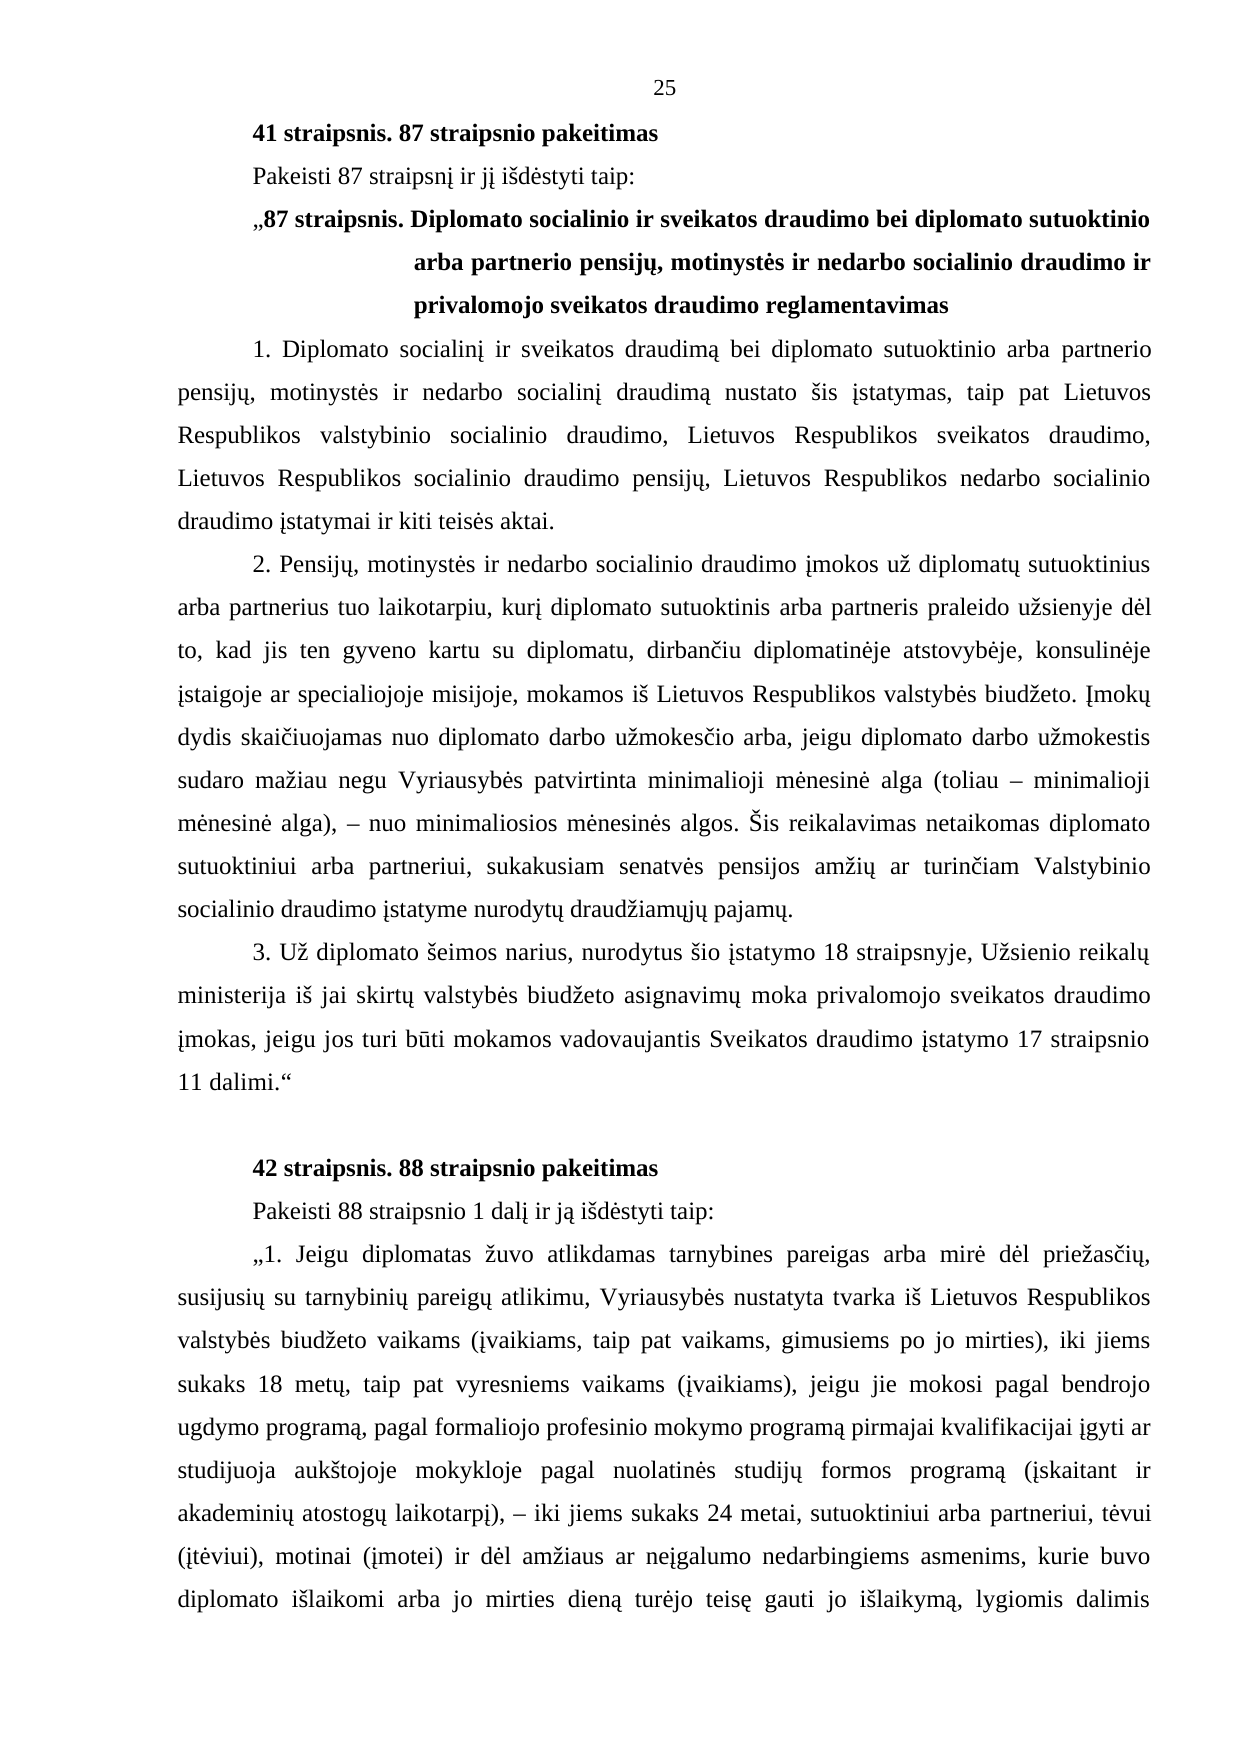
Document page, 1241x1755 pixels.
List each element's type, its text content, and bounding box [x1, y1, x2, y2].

text „87 straipsnis. Diplomato socialinio ir sveikatos draudimo bei diplomato sutuoktinio arba partnerio pensijų, motinystės ir nedarbo socialinio draudimo ir privalomojo sveikatos draudimo reglamentavimas [252, 204, 1152, 319]
text 42 straipsnis. 88 straipsnio pakeitimas [177, 1153, 1152, 1182]
text Pakeisti 88 straipsnio 1 dalį ir ją išdėstyti taip: [177, 1196, 1152, 1225]
text Pakeisti 87 straipsnį ir jį išdėstyti taip: [177, 161, 1152, 190]
text 41 straipsnis. 87 straipsnio pakeitimas [177, 118, 1152, 147]
text „1. Jeigu diplomatas žuvo atlikdamas tarnybines pareigas arba mirė dėl priežasčių, susijusių su tarnybinių pareigų atlikimu, Vyriausybės nustatyta tvarka iš Lietuvos Respublikos valstybės biudžeto vaikams (įvaikiams, taip pat vaikams, gimusiems po jo mirties), iki jiems sukaks 18 metų, taip pat vyresniems vaikams (įvaikiams), jeigu jie mokosi pagal bendrojo ugdymo programą, pagal formaliojo profesinio mokymo programą pirmajai kvalifikacijai įgyti ar studijuoja aukštojoje mokykloje pagal nuolatinės studijų formos programą (įskaitant ir akademinių atostogų laikotarpį), – iki jiems sukaks 24 metai, sutuoktiniui arba partneriui, tėvui (įtėviui), motinai (įmotei) ir dėl amžiaus ar neįgalumo nedarbingiems asmenims, kurie buvo diplomato išlaikomi arba jo mirties dieną turėjo teisę gauti jo išlaikymą, lygiomis dalimis [177, 1239, 1152, 1613]
text 2. Pensijų, motinystės ir nedarbo socialinio draudimo įmokos už diplomatų sutuoktinius arba partnerius tuo laikotarpiu, kurį diplomato sutuoktinis arba partneris praleido užsienyje dėl to, kad jis ten gyveno kartu su diplomatu, dirbančiu diplomatinėje atstovybėje, konsulinėje įstaigoje ar specialiojoje misijoje, mokamos iš Lietuvos Respublikos valstybės biudžeto. Įmokų dydis skaičiuojamas nuo diplomato darbo užmokesčio arba, jeigu diplomato darbo užmokestis sudaro mažiau negu Vyriausybės patvirtinta minimalioji mėnesinė alga (toliau – minimalioji mėnesinė alga), – nuo minimaliosios mėnesinės algos. Šis reikalavimas netaikomas diplomato sutuoktiniui arba partneriui, sukakusiam senatvės pensijos amžių ar turinčiam Valstybinio socialinio draudimo įstatyme nurodytų draudžiamųjų pajamų. [177, 549, 1152, 923]
text 3. Už diplomato šeimos narius, nurodytus šio įstatymo 18 straipsnyje, Užsienio reikalų ministerija iš jai skirtų valstybės biudžeto asignavimų moka privalomojo sveikatos draudimo įmokas, jeigu jos turi būti mokamos vadovaujantis Sveikatos draudimo įstatymo 17 straipsnio 11 dalimi.“ [177, 937, 1152, 1096]
text 1. Diplomato socialinį ir sveikatos draudimą bei diplomato sutuoktinio arba partnerio pensijų, motinystės ir nedarbo socialinį draudimą nustato šis įstatymas, taip pat Lietuvos Respublikos valstybinio socialinio draudimo, Lietuvos Respublikos sveikatos draudimo, Lietuvos Respublikos socialinio draudimo pensijų, Lietuvos Respublikos nedarbo socialinio draudimo įstatymai ir kiti teisės aktai. [177, 334, 1152, 535]
